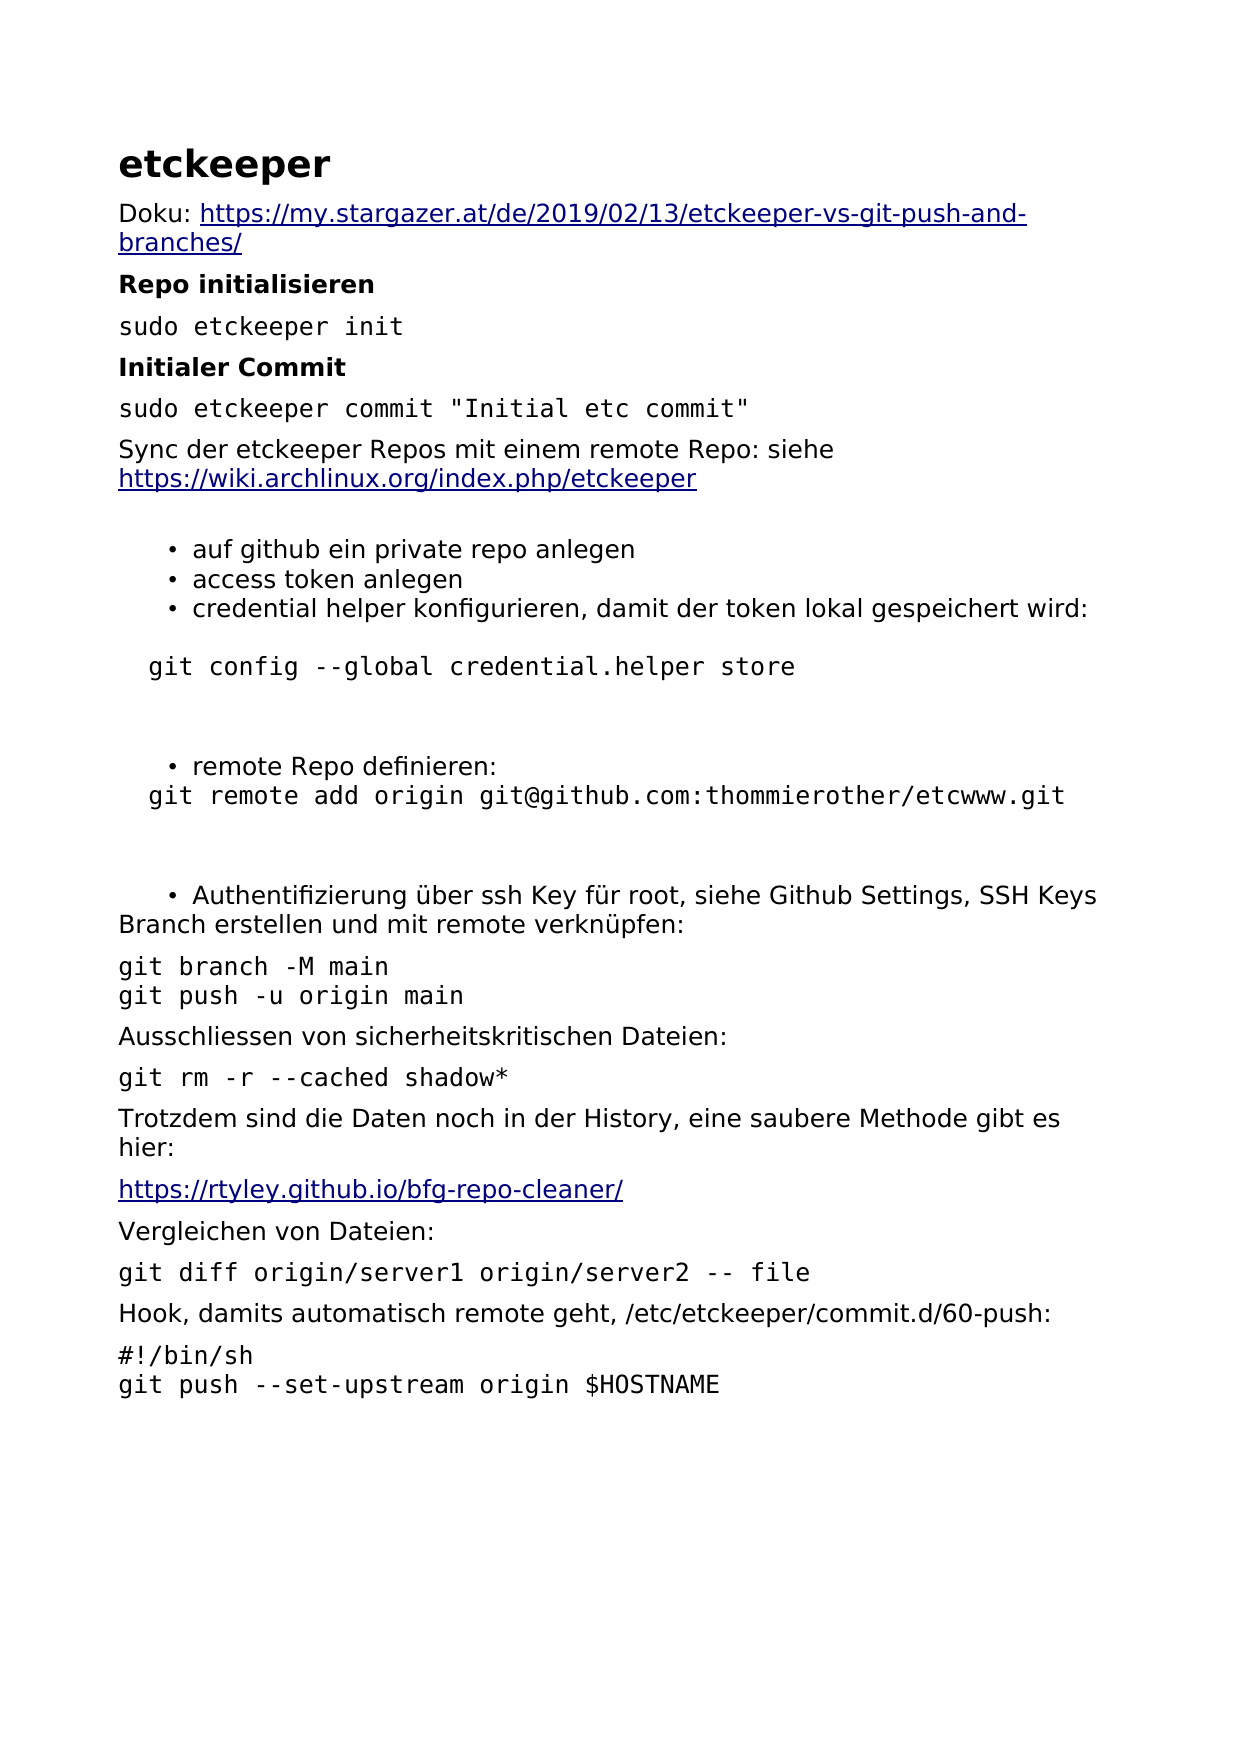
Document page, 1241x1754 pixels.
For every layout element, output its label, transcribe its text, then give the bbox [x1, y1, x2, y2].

text #!/bin/sh git push --set-upstream origin $HOSTNAME [118, 1341, 1122, 1399]
text https://rtyley.github.io/bfg-repo-cleaner/ [118, 1175, 1122, 1204]
text git config --global credential.helper store [118, 653, 1122, 711]
list Authentifizierung über ssh Key für root, siehe Github Settings, SSH Keys [177, 881, 1122, 910]
text git branch -M main git push -u origin main [118, 952, 1122, 1010]
subtitle etckeeper [118, 143, 1122, 187]
text git rm -r --cached shadow* [118, 1063, 1122, 1093]
text sudo etckeeper commit "Initial etc commit" [118, 394, 1122, 423]
text Repo initialisieren [118, 270, 1122, 299]
text Trotzdem sind die Daten noch in der History, eine saubere Methode gibt es hier: [118, 1104, 1122, 1163]
text git remote add origin git@github.com:thommierother/etcwww.git [118, 781, 1122, 840]
text git diff origin/server1 origin/server2 -- file [118, 1259, 1122, 1288]
text Hook, damits automatisch remote geht, /etc/etckeeper/commit.d/60-push: [118, 1299, 1122, 1329]
list credential helper konfigurieren, damit der token lokal gespeichert wird: [177, 594, 1122, 623]
list auf github ein private repo anlegen [177, 536, 1122, 565]
list access token anlegen [177, 565, 1122, 594]
text Sync der etckeeper Repos mit einem remote Repo: siehe https://wiki.archlinux.org/index.php/etckeeper [118, 435, 1122, 494]
text Initialer Commit [118, 353, 1122, 382]
text Ausschliessen von sicherheitskritischen Dateien: [118, 1022, 1122, 1051]
text Vergleichen von Dateien: [118, 1217, 1122, 1246]
text sudo etckeeper init [118, 312, 1122, 341]
list remote Repo definieren: [177, 752, 1122, 781]
text Branch erstellen und mit remote verknüpfen: [118, 910, 1122, 939]
text Doku: https://my.stargazer.at/de/2019/02/13/etckeeper-vs-git-push-and-branches/ [118, 199, 1122, 258]
